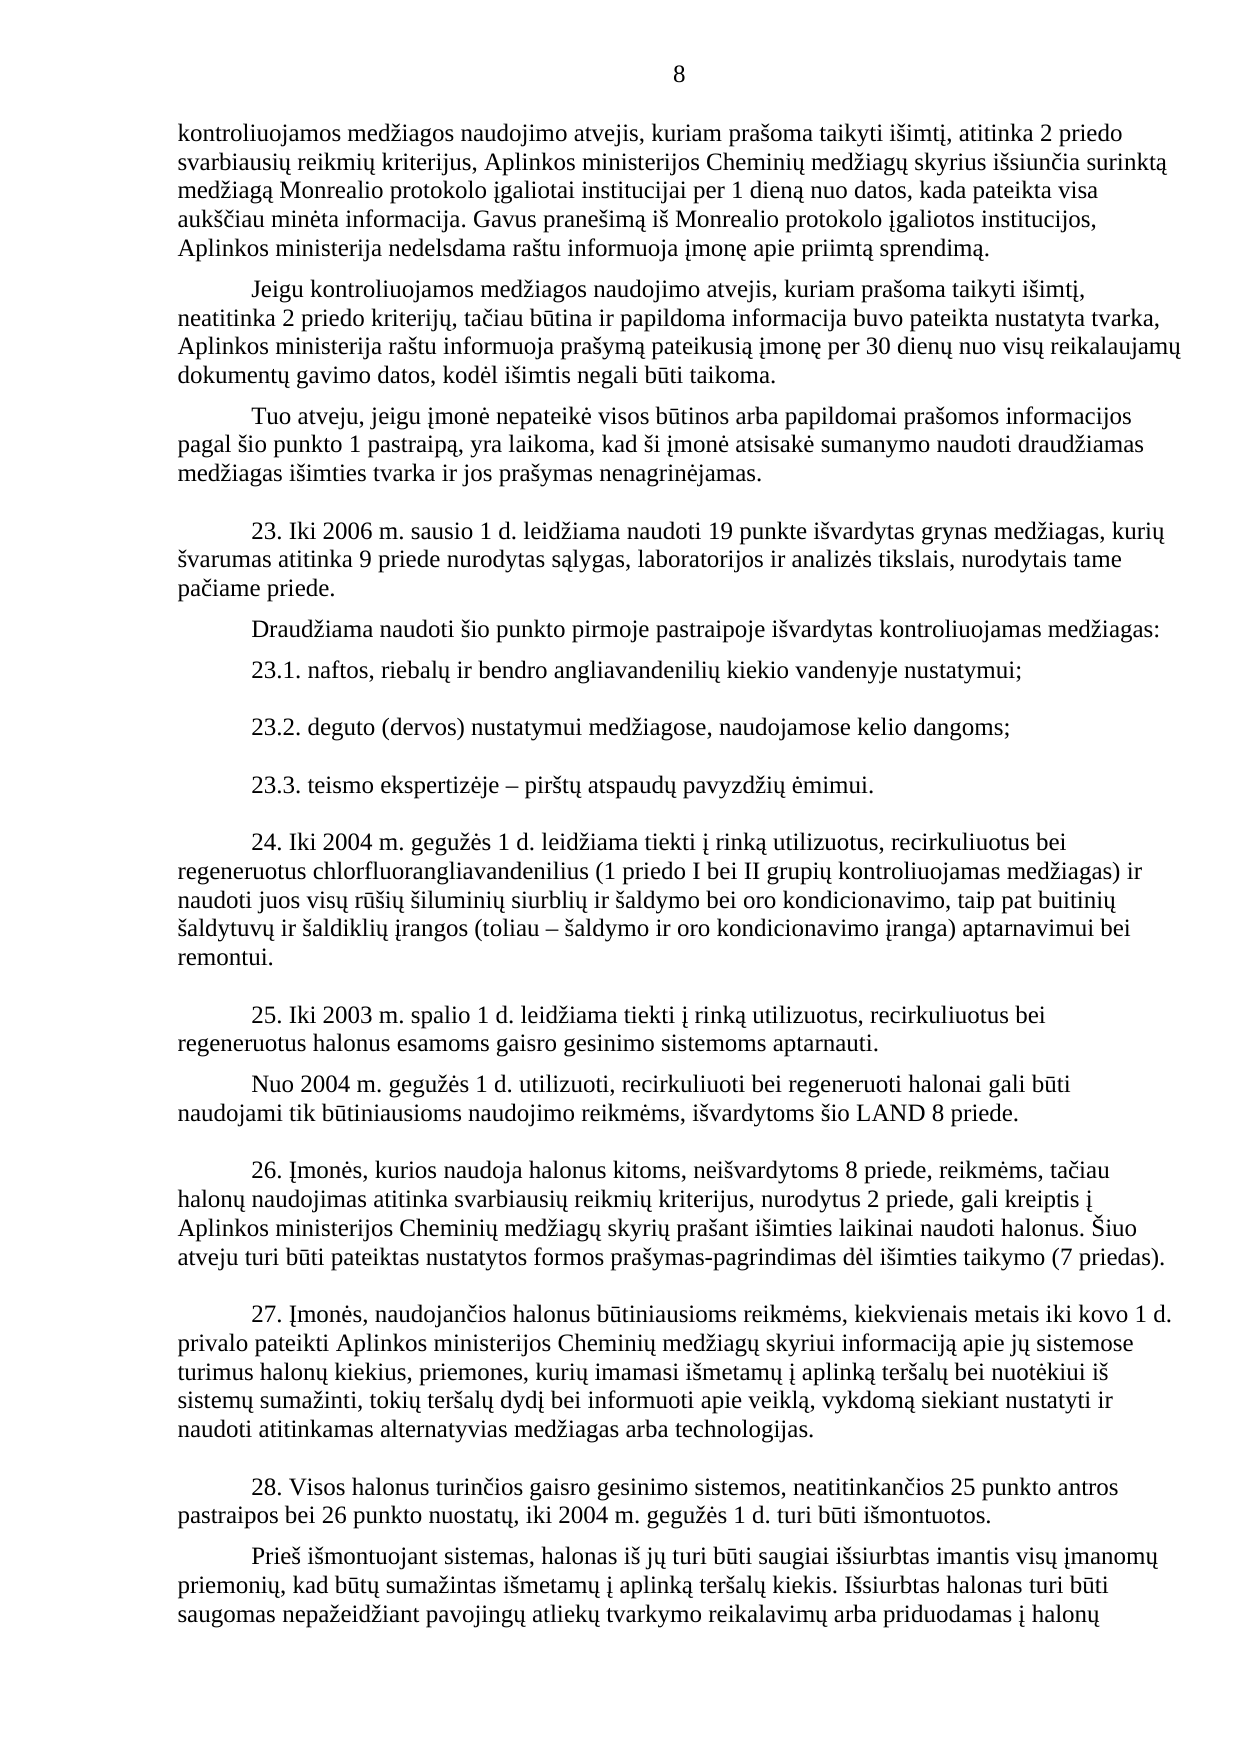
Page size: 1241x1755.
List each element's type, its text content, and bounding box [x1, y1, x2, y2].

text 26. Įmonės, kurios naudoja halonus kitoms, neišvardytoms 8 priede, reikmėms, tačiau halonų naudojimas atitinka svarbiausių reikmių kriterijus, nurodytus 2 priede, gali kreiptis į Aplinkos ministerijos Cheminių medžiagų skyrių prašant išimties laikinai naudoti halonus. Šiuo atveju turi būti pateiktas nustatytos formos prašymas-pagrindimas dėl išimties taikymo (7 priedas). [177, 1156, 1181, 1271]
text 28. Visos halonus turinčios gaisro gesinimo sistemos, neatitinkančios 25 punkto antros pastraipos bei 26 punkto nuostatų, iki 2004 m. gegužės 1 d. turi būti išmontuotos. [177, 1472, 1181, 1529]
text 25. Iki 2003 m. spalio 1 d. leidžiama tiekti į rinką utilizuotus, recirkuliuotus bei regeneruotus halonus esamoms gaisro gesinimo sistemoms aptarnauti. [177, 1000, 1181, 1057]
text Tuo atveju, jeigu įmonė nepateikė visos būtinos arba papildomai prašomos informacijos pagal šio punkto 1 pastraipą, yra laikoma, kad ši įmonė atsisakė sumanymo naudoti draudžiamas medžiagas išimties tvarka ir jos prašymas nenagrinėjamas. [177, 401, 1181, 487]
text Nuo 2004 m. gegužės 1 d. utilizuoti, recirkuliuoti bei regeneruoti halonai gali būti naudojami tik būtiniausioms naudojimo reikmėms, išvardytoms šio LAND 8 priede. [177, 1069, 1181, 1127]
text 23. Iki 2006 m. sausio 1 d. leidžiama naudoti 19 punkte išvardytas grynas medžiagas, kurių švarumas atitinka 9 priede nurodytas sąlygas, laboratorijos ir analizės tikslais, nurodytais tame pačiame priede. [177, 516, 1181, 602]
text 23.2. deguto (dervos) nustatymui medžiagose, naudojamose kelio dangoms; [177, 712, 1181, 741]
text Jeigu kontroliuojamos medžiagos naudojimo atvejis, kuriam prašoma taikyti išimtį, neatitinka 2 priedo kriterijų, tačiau būtina ir papildoma informacija buvo pateikta nustatyta tvarka, Aplinkos ministerija raštu informuoja prašymą pateikusią įmonę per 30 dienų nuo visų reikalaujamų dokumentų gavimo datos, kodėl išimtis negali būti taikoma. [177, 274, 1181, 389]
text 23.3. teismo ekspertizėje – pirštų atspaudų pavyzdžių ėmimui. [177, 770, 1181, 798]
text 23.1. naftos, riebalų ir bendro angliavandenilių kiekio vandenyje nustatymui; [177, 655, 1181, 683]
text 24. Iki 2004 m. gegužės 1 d. leidžiama tiekti į rinką utilizuotus, recirkuliuotus bei regeneruotus chlorfluorangliavandenilius (1 priedo I bei II grupių kontroliuojamas medžiagas) ir naudoti juos visų rūšių šiluminių siurblių ir šaldymo bei oro kondicionavimo, taip pat buitinių šaldytuvų ir šaldiklių įrangos (toliau – šaldymo ir oro kondicionavimo įranga) aptarnavimui bei remontui. [177, 827, 1181, 971]
text Prieš išmontuojant sistemas, halonas iš jų turi būti saugiai išsiurbtas imantis visų įmanomų priemonių, kad būtų sumažintas išmetamų į aplinką teršalų kiekis. Išsiurbtas halonas turi būti saugomas nepažeidžiant pavojingų atliekų tvarkymo reikalavimų arba priduodamas į halonų [177, 1541, 1181, 1627]
text 27. Įmonės, naudojančios halonus būtiniausioms reikmėms, kiekvienais metais iki kovo 1 d. privalo pateikti Aplinkos ministerijos Cheminių medžiagų skyriui informaciją apie jų sistemose turimus halonų kiekius, priemones, kurių imamasi išmetamų į aplinką teršalų bei nuotėkiui iš sistemų sumažinti, tokių teršalų dydį bei informuoti apie veiklą, vykdomą siekiant nustatyti ir naudoti atitinkamas alternatyvias medžiagas arba technologijas. [177, 1299, 1181, 1443]
text kontroliuojamos medžiagos naudojimo atvejis, kuriam prašoma taikyti išimtį, atitinka 2 priedo svarbiausių reikmių kriterijus, Aplinkos ministerijos Cheminių medžiagų skyrius išsiunčia surinktą medžiagą Monrealio protokolo įgaliotai institucijai per 1 dieną nuo datos, kada pateikta visa aukščiau minėta informacija. Gavus pranešimą iš Monrealio protokolo įgaliotos institucijos, Aplinkos ministerija nedelsdama raštu informuoja įmonę apie priimtą sprendimą. [177, 118, 1181, 262]
text Draudžiama naudoti šio punkto pirmoje pastraipoje išvardytas kontroliuojamas medžiagas: [177, 614, 1181, 643]
